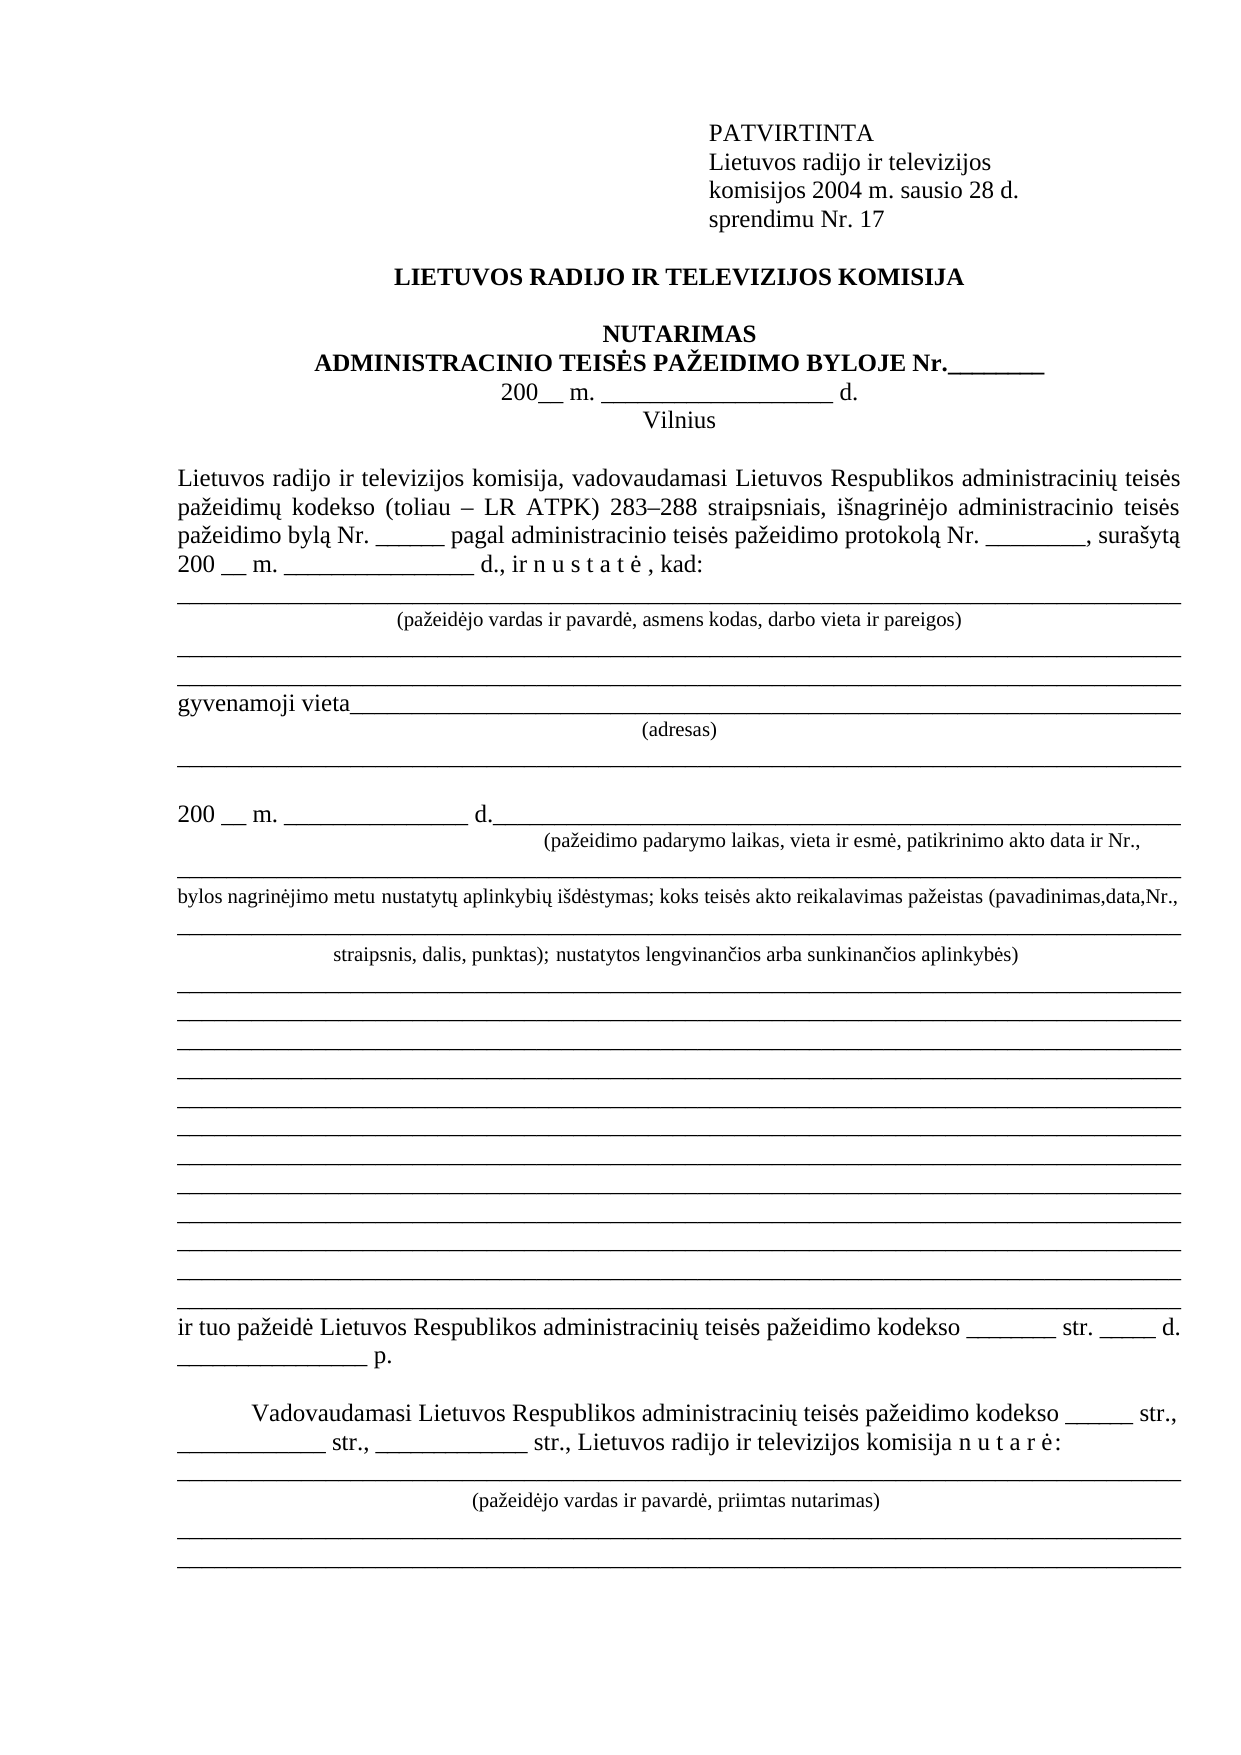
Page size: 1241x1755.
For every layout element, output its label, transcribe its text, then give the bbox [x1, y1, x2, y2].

text 200 __ m. d. [177, 799, 1181, 827]
text NUTARIMAS [177, 319, 1181, 348]
text (pažeidėjo vardas ir pavardė, asmens kodas, darbo vieta ir pareigos) [177, 607, 1181, 631]
text ir tuo pažeidė Lietuvos Respublikos administracinių teisės pažeidimo kodekso str. d. [177, 1312, 1181, 1340]
text PATVIRTINTA [177, 118, 1181, 147]
text bylos nagrinėjimo metu nustatytų aplinkybių išdėstymas; koks teisės akto reikalavimas pažeistas (pavadinimas,data,Nr., [177, 880, 1181, 909]
text Lietuvos radijo ir televizijos [177, 147, 1181, 176]
text 200 __ m. d., ir nustatė, kad: [177, 549, 1181, 578]
text Vilnius [177, 406, 1181, 434]
text (adresas) [177, 717, 1181, 741]
text Vadovaudamasi Lietuvos Respublikos administracinių teisės pažeidimo kodekso str., [177, 1398, 1181, 1427]
text str., str., Lietuvos radijo ir televizijos komisija nutarė: [177, 1427, 1181, 1455]
text straipsnis, dalis, punktas); nustatytos lengvinančios arba sunkinančios aplinkybės) [177, 938, 1181, 967]
text p. [177, 1340, 1181, 1369]
text (pažeidėjo vardas ir pavardė, priimtas nutarimas) [177, 1484, 1181, 1513]
text sprendimu Nr. 17 [177, 204, 1181, 233]
text ADMINISTRACINIO TEISĖS PAŽEIDIMO BYLOJE Nr. [177, 348, 1181, 377]
text gyvenamoji vieta [177, 688, 1181, 717]
text Lietuvos radijo ir televizijos komisija, vadovaudamasi Lietuvos Respublikos administracinių teisės pažeidimų kodekso (toliau – LR ATPK) 283–288 straipsniais, išnagrinėjo administracinio teisės pažeidimo bylą Nr. pagal administracinio teisės pažeidimo protokolą Nr. , surašytą [177, 463, 1181, 549]
text 200__ m. d. [177, 377, 1181, 406]
text LIETUVOS RADIJO IR TELEVIZIJOS KOMISIJA [177, 262, 1181, 291]
text komisijos 2004 m. sausio 28 d. [177, 176, 1181, 204]
text (pažeidimo padarymo laikas, vieta ir esmė, patikrinimo akto data ir Nr., [177, 827, 1181, 852]
